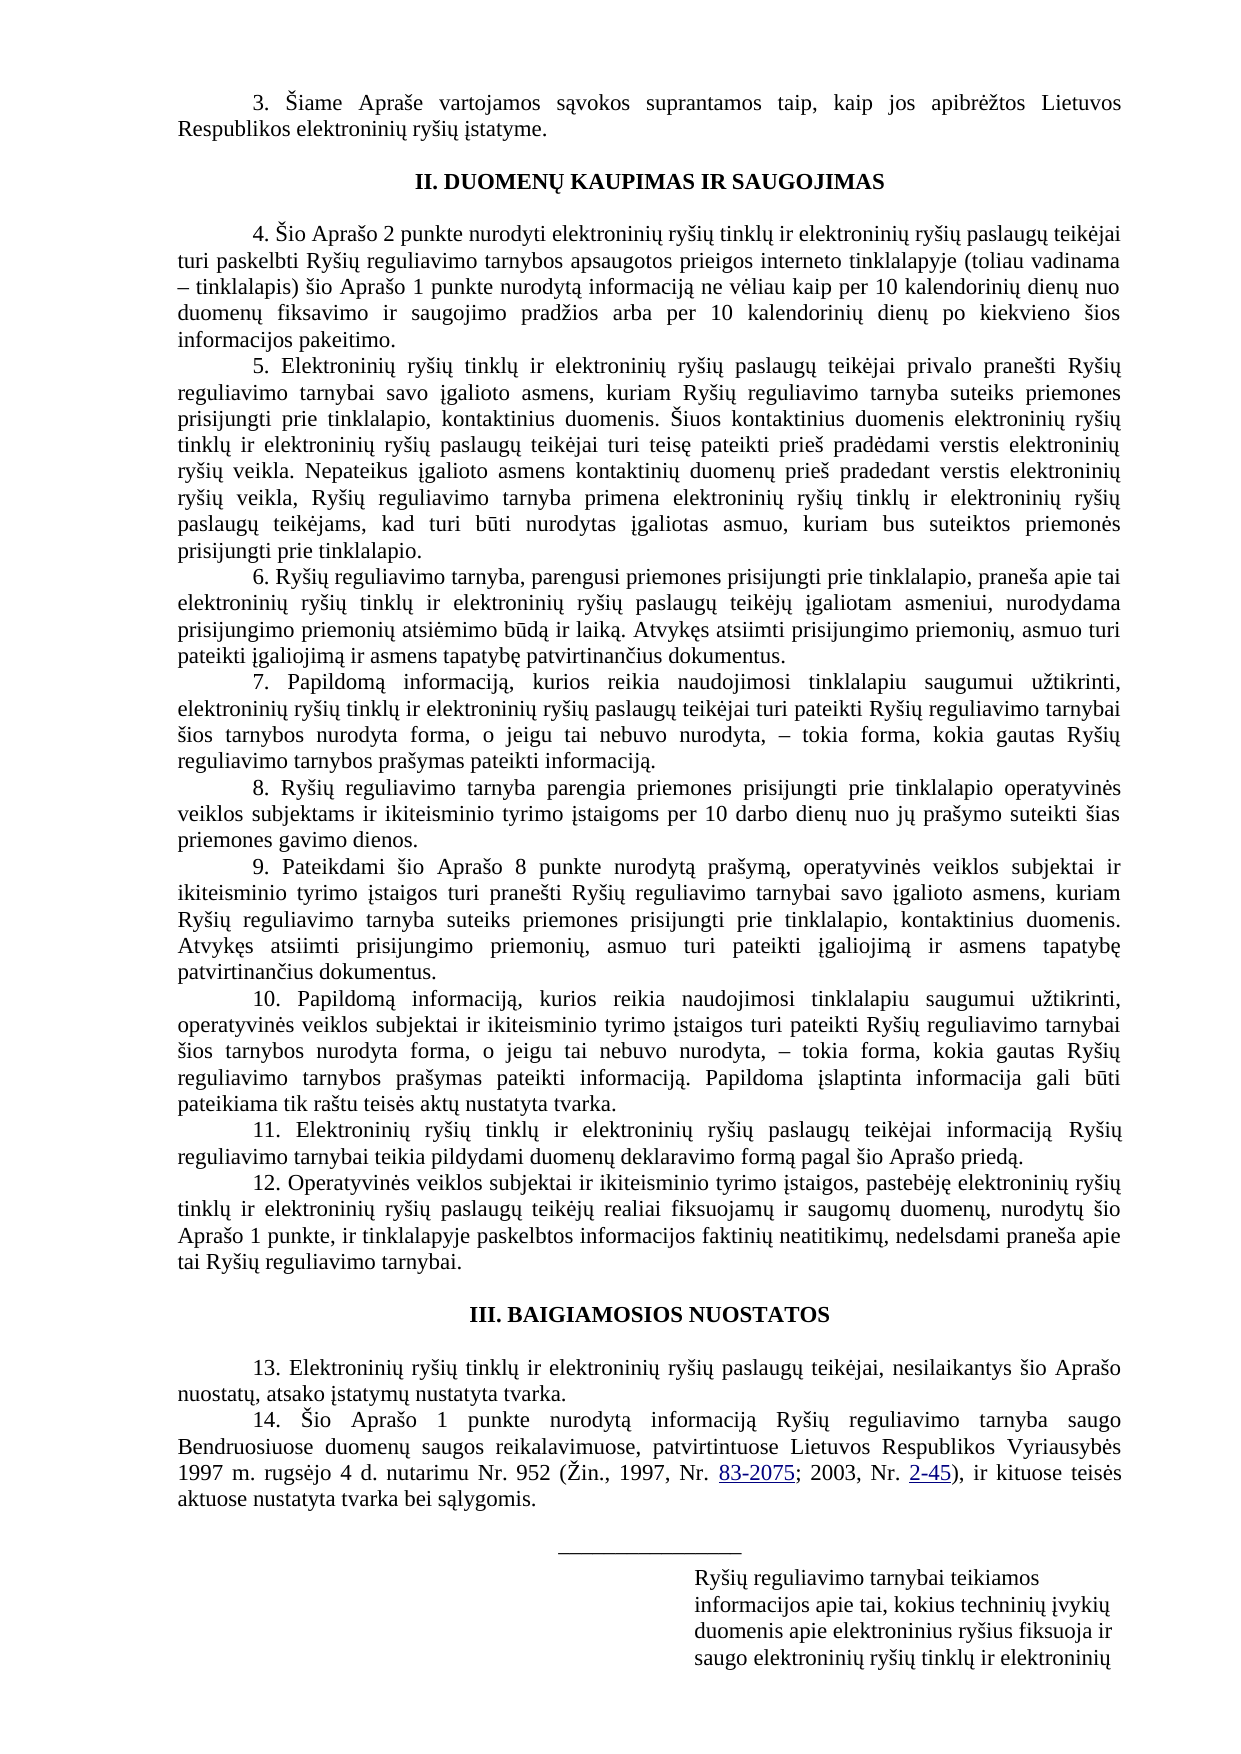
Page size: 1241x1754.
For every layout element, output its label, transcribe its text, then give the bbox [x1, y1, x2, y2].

text 7. Papildomą informaciją, kurios reikia naudojimosi tinklalapiu saugumui užtikrinti, elektroninių ryšių tinklų ir elektroninių ryšių paslaugų teikėjai turi pateikti Ryšių reguliavimo tarnybai šios tarnybos nurodyta forma, o jeigu tai nebuvo nurodyta, – tokia forma, kokia gautas Ryšių reguliavimo tarnybos prašymas pateikti informaciją. [177, 668, 1122, 774]
text 10. Papildomą informaciją, kurios reikia naudojimosi tinklalapiu saugumui užtikrinti, operatyvinės veiklos subjektai ir ikiteisminio tyrimo įstaigos turi pateikti Ryšių reguliavimo tarnybai šios tarnybos nurodyta forma, o jeigu tai nebuvo nurodyta, – tokia forma, kokia gautas Ryšių reguliavimo tarnybos prašymas pateikti informaciją. Papildoma įslaptinta informacija gali būti pateikiama tik raštu teisės aktų nustatyta tvarka. [177, 985, 1122, 1116]
text 3. Šiame Apraše vartojamos sąvokos suprantamos taip, kaip jos apibrėžtos Lietuvos Respublikos elektroninių ryšių įstatyme. [177, 89, 1122, 141]
text 8. Ryšių reguliavimo tarnyba parengia priemones prisijungti prie tinklalapio operatyvinės veiklos subjektams ir ikiteisminio tyrimo įstaigoms per 10 darbo dienų nuo jų prašymo suteikti šias priemones gavimo dienos. [177, 774, 1122, 853]
text Ryšių reguliavimo tarnybai teikiamos informacijos apie tai, kokius techninių įvykių duomenis apie elektroninius ryšius fiksuoja ir saugo elektroninių ryšių tinklų ir elektroninių [694, 1564, 1122, 1670]
text 12. Operatyvinės veiklos subjektai ir ikiteisminio tyrimo įstaigos, pastebėję elektroninių ryšių tinklų ir elektroninių ryšių paslaugų teikėjų realiai fiksuojamų ir saugomų duomenų, nurodytų šio Aprašo 1 punkte, ir tinklalapyje paskelbtos informacijos faktinių neatitikimų, nedelsdami praneša apie tai Ryšių reguliavimo tarnybai. [177, 1169, 1122, 1274]
subtitle III. BAIGIAMOSIOS NUOSTATOS [177, 1301, 1122, 1327]
text 6. Ryšių reguliavimo tarnyba, parengusi priemones prisijungti prie tinklalapio, praneša apie tai elektroninių ryšių tinklų ir elektroninių ryšių paslaugų teikėjų įgaliotam asmeniui, nurodydama prisijungimo priemonių atsiėmimo būdą ir laiką. Atvykęs atsiimti prisijungimo priemonių, asmuo turi pateikti įgaliojimą ir asmens tapatybę patvirtinančius dokumentus. [177, 563, 1122, 668]
text 14. Šio Aprašo 1 punkte nurodytą informaciją Ryšių reguliavimo tarnyba saugo Bendruosiuose duomenų saugos reikalavimuose, patvirtintuose Lietuvos Respublikos Vyriausybės 1997 m. rugsėjo 4 d. nutarimu Nr. 952 (Žin., 1997, Nr. 83-2075; 2003, Nr. 2-45), ir kituose teisės aktuose nustatyta tvarka bei sąlygomis. [177, 1406, 1122, 1512]
subtitle II. DUOMENŲ KAUPIMas IR SAUGOJIMas [177, 168, 1122, 194]
text –––––––––––––––– [177, 1538, 1122, 1564]
text 4. Šio Aprašo 2 punkte nurodyti elektroninių ryšių tinklų ir elektroninių ryšių paslaugų teikėjai turi paskelbti Ryšių reguliavimo tarnybos apsaugotos prieigos interneto tinklalapyje (toliau vadinama – tinklalapis) šio Aprašo 1 punkte nurodytą informaciją ne vėliau kaip per 10 kalendorinių dienų nuo duomenų fiksavimo ir saugojimo pradžios arba per 10 kalendorinių dienų po kiekvieno šios informacijos pakeitimo. [177, 220, 1122, 352]
text 9. Pateikdami šio Aprašo 8 punkte nurodytą prašymą, operatyvinės veiklos subjektai ir ikiteisminio tyrimo įstaigos turi pranešti Ryšių reguliavimo tarnybai savo įgalioto asmens, kuriam Ryšių reguliavimo tarnyba suteiks priemones prisijungti prie tinklalapio, kontaktinius duomenis. Atvykęs atsiimti prisijungimo priemonių, asmuo turi pateikti įgaliojimą ir asmens tapatybę patvirtinančius dokumentus. [177, 853, 1122, 985]
text 11. Elektroninių ryšių tinklų ir elektroninių ryšių paslaugų teikėjai informaciją Ryšių reguliavimo tarnybai teikia pildydami duomenų deklaravimo formą pagal šio Aprašo priedą. [177, 1116, 1122, 1169]
text 13. Elektroninių ryšių tinklų ir elektroninių ryšių paslaugų teikėjai, nesilaikantys šio Aprašo nuostatų, atsako įstatymų nustatyta tvarka. [177, 1354, 1122, 1406]
text 5. Elektroninių ryšių tinklų ir elektroninių ryšių paslaugų teikėjai privalo pranešti Ryšių reguliavimo tarnybai savo įgalioto asmens, kuriam Ryšių reguliavimo tarnyba suteiks priemones prisijungti prie tinklalapio, kontaktinius duomenis. Šiuos kontaktinius duomenis elektroninių ryšių tinklų ir elektroninių ryšių paslaugų teikėjai turi teisę pateikti prieš pradėdami verstis elektroninių ryšių veikla. Nepateikus įgalioto asmens kontaktinių duomenų prieš pradedant verstis elektroninių ryšių veikla, Ryšių reguliavimo tarnyba primena elektroninių ryšių tinklų ir elektroninių ryšių paslaugų teikėjams, kad turi būti nurodytas įgaliotas asmuo, kuriam bus suteiktos priemonės prisijungti prie tinklalapio. [177, 352, 1122, 563]
